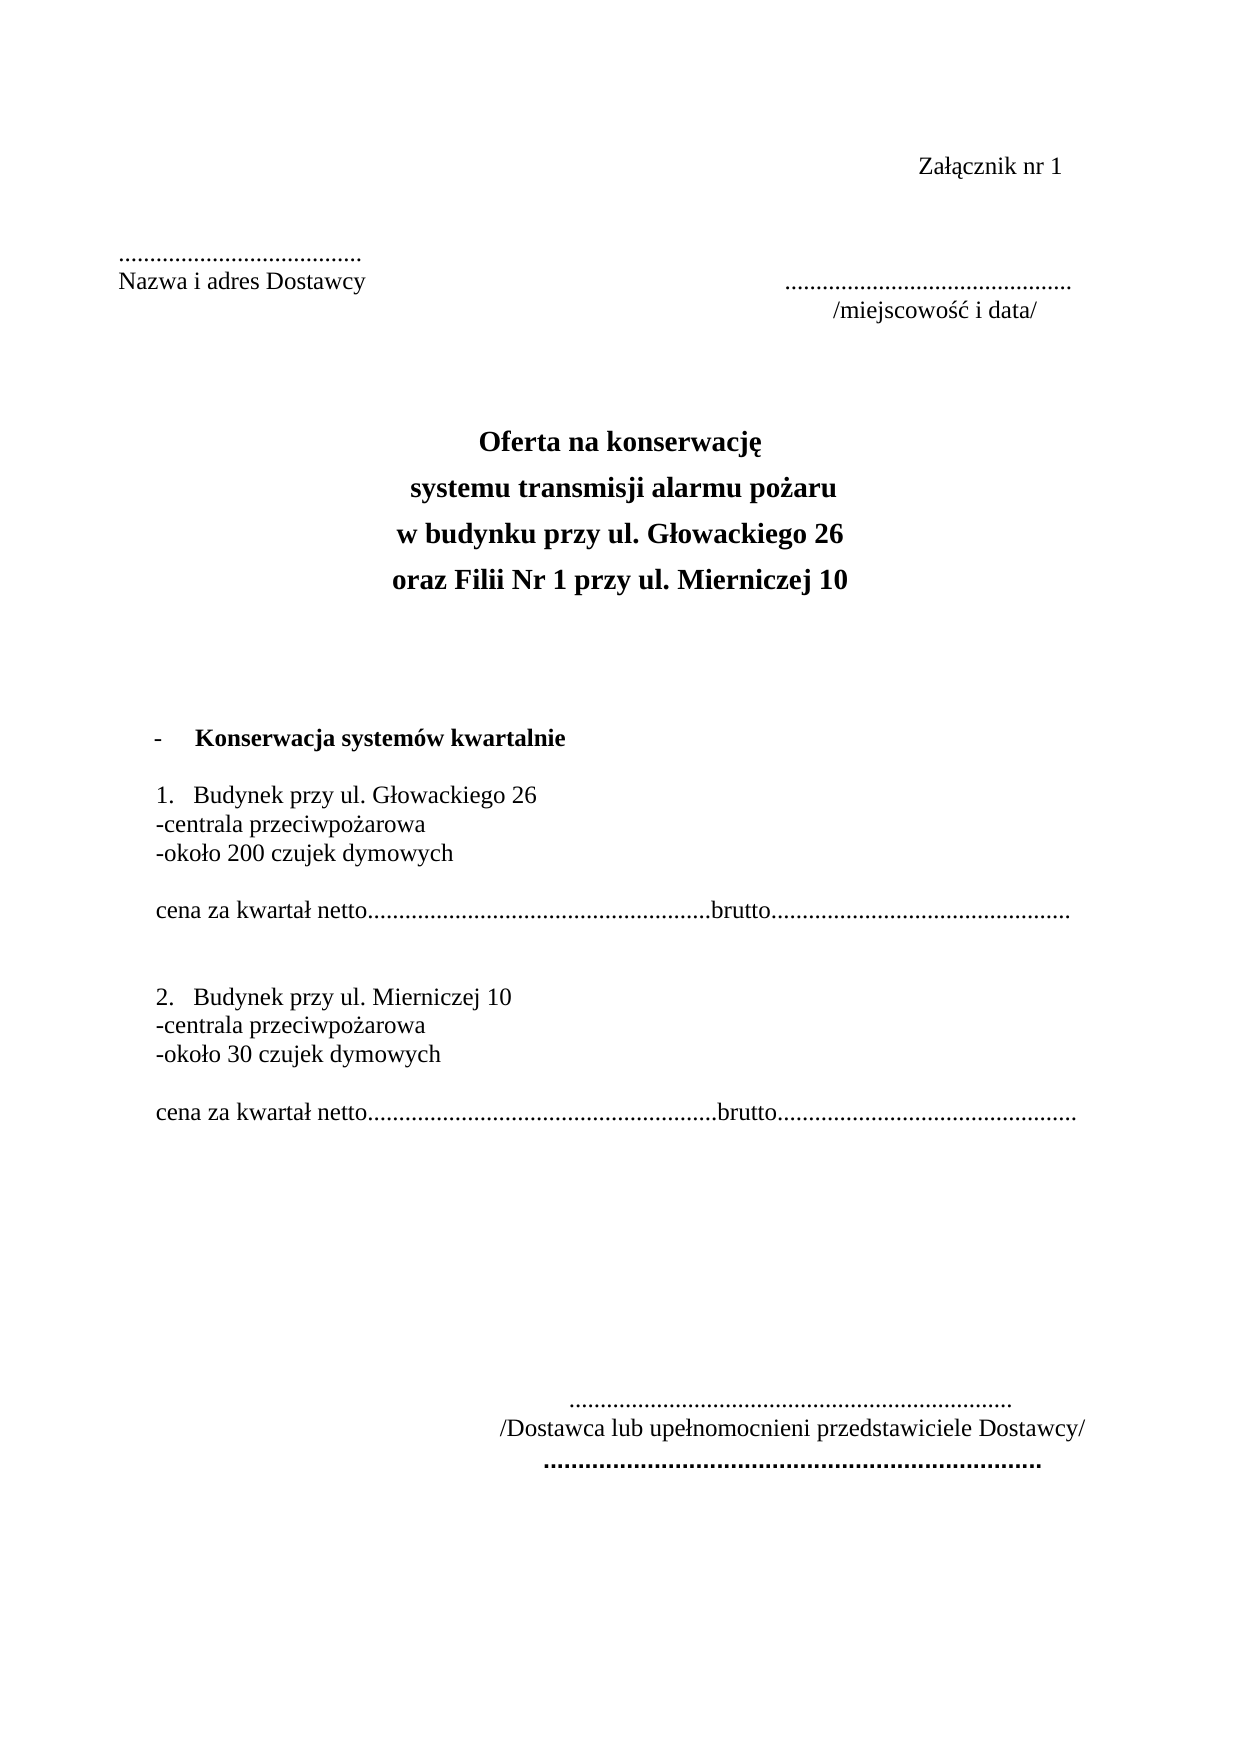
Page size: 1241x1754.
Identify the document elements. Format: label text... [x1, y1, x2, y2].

text 2. Budynek przy ul. Mierniczej 10 [118, 982, 1122, 1010]
text /Dostawca lub upełnomocnieni przedstawiciele Dostawcy/ [413, 1413, 1122, 1442]
text cena za kwartał netto.......................................................brutto................................................ [156, 895, 1122, 924]
text systemu transmisji alarmu pożaru [118, 470, 1122, 503]
text -około 30 czujek dymowych [156, 1039, 1122, 1068]
text oraz Filii Nr 1 przy ul. Mierniczej 10 [118, 562, 1122, 595]
text Załącznik nr 1 [782, 151, 1122, 180]
text ....................................................................... [156, 1384, 1122, 1413]
text ....................................... [118, 238, 1122, 266]
list Konserwacja systemów kwartalnie [153, 723, 1122, 752]
text Nazwa i adres Dostawcy .............................................. /miejscowość i data/ [118, 266, 1122, 324]
text -około 200 czujek dymowych [156, 838, 1122, 867]
text -centrala przeciwpożarowa [156, 809, 1122, 838]
text cena za kwartał netto........................................................brutto................................................ [156, 1097, 1122, 1125]
text ........................................................................ [118, 1442, 1122, 1475]
text Oferta na konserwację [118, 424, 1122, 457]
text -centrala przeciwpożarowa [156, 1010, 1122, 1039]
text w budynku przy ul. Głowackiego 26 [118, 516, 1122, 549]
list Budynek przy ul. Głowackiego 26 [156, 780, 1122, 809]
